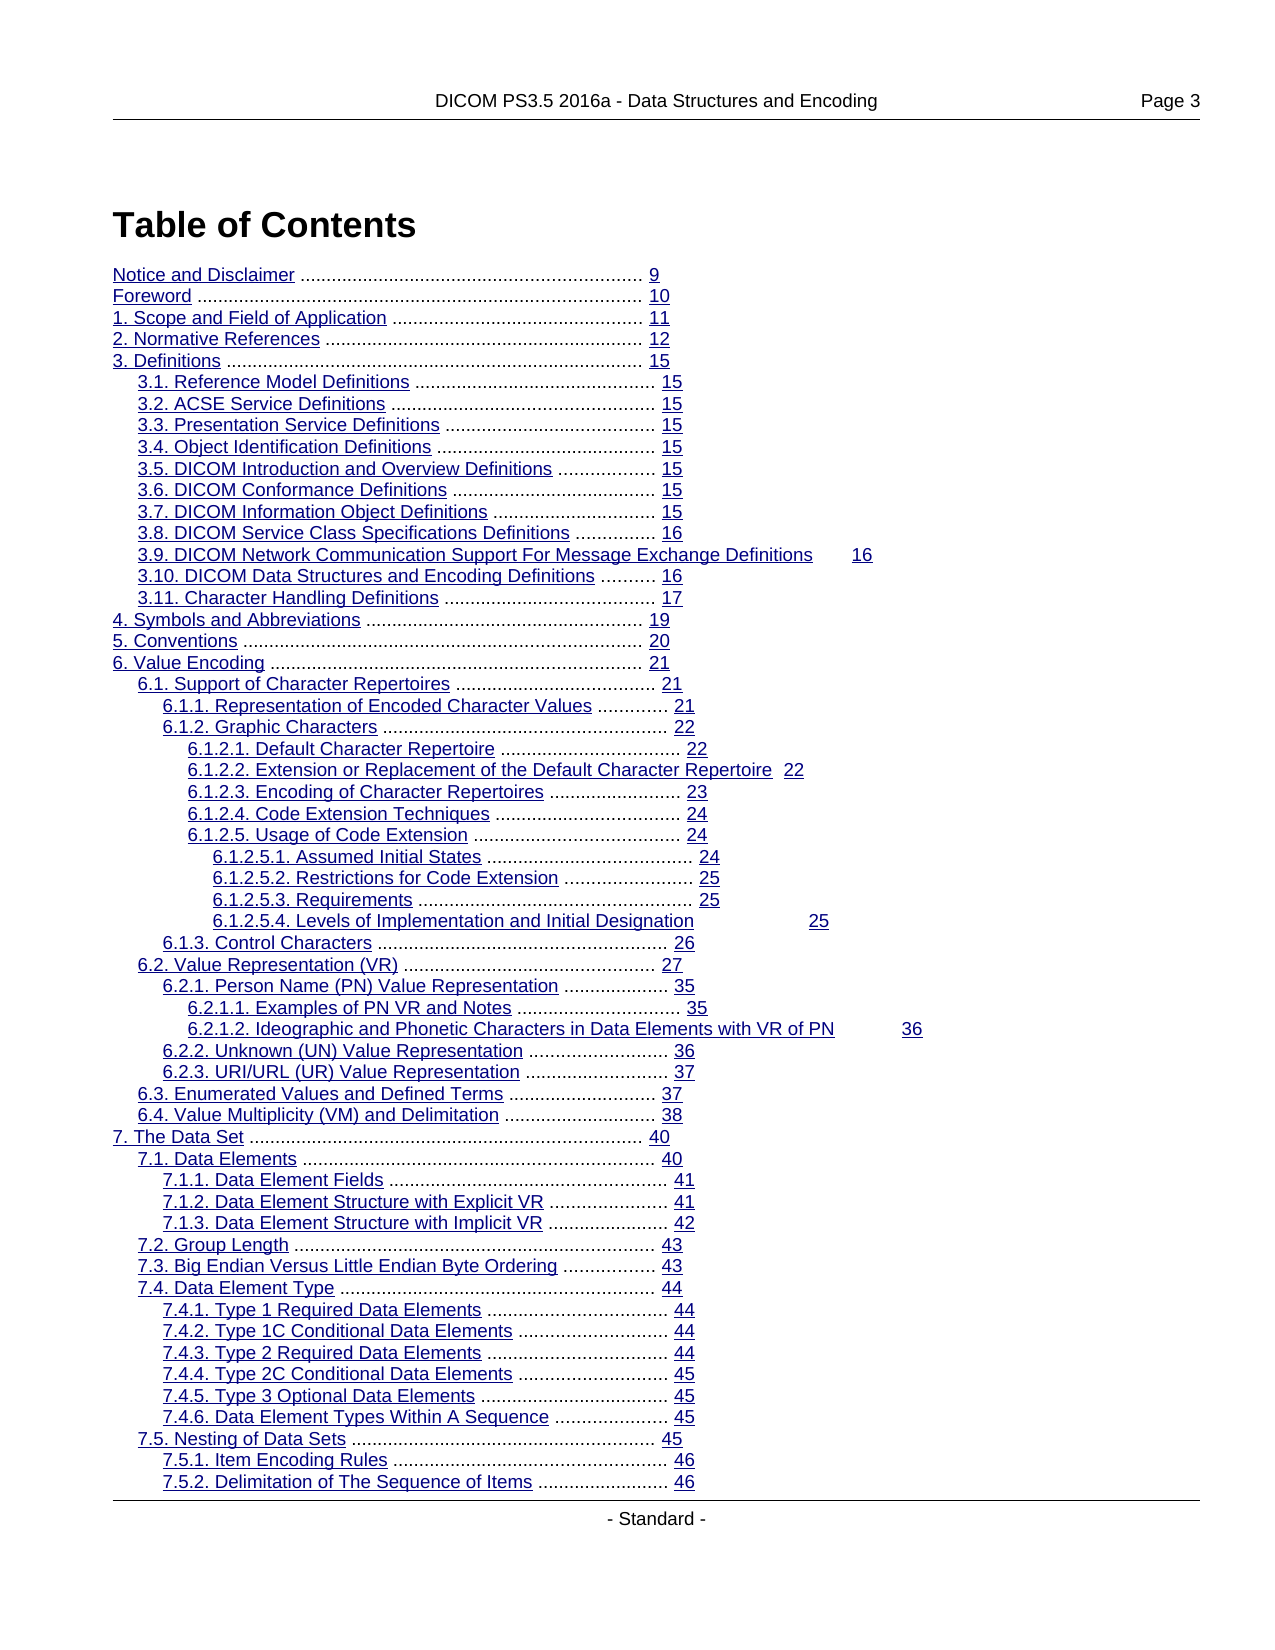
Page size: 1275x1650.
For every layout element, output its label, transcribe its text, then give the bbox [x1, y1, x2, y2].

text 7.1.1. Data Element Fields 0 [162, 1169, 1175, 1191]
text 6. Value Encoding 0 [112, 651, 1175, 673]
text 3.7. DICOM Information Object Definitions 0 [137, 501, 1175, 522]
text 3. Definitions 0 [112, 349, 1175, 371]
text 7. The Data Set 0 [112, 1126, 1175, 1147]
text 7.3. Big Endian Versus Little Endian Byte Ordering 0 [137, 1255, 1175, 1277]
text 7.4.6. Data Element Types Within A Sequence 0 [162, 1406, 1175, 1428]
text 7.5.1. Item Encoding Rules 0 [162, 1449, 1175, 1471]
text 6.1.2.5.3. Requirements 0 [212, 889, 1175, 910]
text 7.1.3. Data Element Structure with Implicit VR 0 [162, 1212, 1175, 1234]
text 6.1.2.4. Code Extension Techniques 0 [187, 802, 1175, 824]
text 6.1.2.2. Extension or Replacement of the Default Character Repertoire 0 [187, 759, 1175, 781]
text 4. Symbols and Abbreviations 0 [112, 608, 1175, 630]
text 6.4. Value Multiplicity (VM) and Delimitation 0 [137, 1104, 1175, 1126]
text 3.4. Object Identification Definitions 0 [137, 436, 1175, 457]
text 6.2.1.2. Ideographic and Phonetic Characters in Data Elements with VR of PN 0 [187, 1018, 1175, 1039]
text 3.2. ACSE Service Definitions 0 [137, 393, 1175, 414]
text 7.4.1. Type 1 Required Data Elements 0 [162, 1298, 1175, 1320]
text 6.2.1.1. Examples of PN VR and Notes 0 [187, 996, 1175, 1018]
text 6.1.2.5. Usage of Code Extension 0 [187, 824, 1175, 846]
text Notice and Disclaimer 0 [112, 263, 1175, 285]
text 3.6. DICOM Conformance Definitions 0 [137, 479, 1175, 501]
text 7.4.3. Type 2 Required Data Elements 0 [162, 1341, 1175, 1363]
text 6.2.3. URI/URL (UR) Value Representation 0 [162, 1061, 1175, 1083]
text 1. Scope and Field of Application 0 [112, 306, 1175, 328]
text 7.5.2. Delimitation of The Sequence of Items 0 [162, 1471, 1175, 1492]
text 6.1.2.1. Default Character Repertoire 0 [187, 738, 1175, 759]
text 6.1.2.5.4. Levels of Implementation and Initial Designation 0 [212, 910, 1175, 932]
text 2. Normative References 0 [112, 328, 1175, 349]
text 7.4.5. Type 3 Optional Data Elements 0 [162, 1384, 1175, 1406]
text 3.9. DICOM Network Communication Support For Message Exchange Definitions 0 [137, 544, 1175, 565]
text 6.1.2.5.1. Assumed Initial States 0 [212, 846, 1175, 867]
text 6.1.3. Control Characters 0 [162, 932, 1175, 953]
text 6.1. Support of Character Repertoires 0 [137, 673, 1175, 694]
text 7.1. Data Elements 0 [137, 1147, 1175, 1169]
text 3.3. Presentation Service Definitions 0 [137, 414, 1175, 436]
text 3.5. DICOM Introduction and Overview Definitions 0 [137, 457, 1175, 479]
text 6.1.2.3. Encoding of Character Repertoires 0 [187, 781, 1175, 802]
text Table of Contents [112, 204, 1200, 245]
text 3.1. Reference Model Definitions 0 [137, 371, 1175, 393]
text 3.11. Character Handling Definitions 0 [137, 587, 1175, 608]
text 6.1.2.5.2. Restrictions for Code Extension 0 [212, 867, 1175, 889]
text 6.3. Enumerated Values and Defined Terms 0 [137, 1083, 1175, 1104]
text 7.1.2. Data Element Structure with Explicit VR 0 [162, 1191, 1175, 1212]
text 7.4.2. Type 1C Conditional Data Elements 0 [162, 1320, 1175, 1341]
text 7.5. Nesting of Data Sets 0 [137, 1428, 1175, 1449]
text 6.2.2. Unknown (UN) Value Representation 0 [162, 1039, 1175, 1061]
text 7.2. Group Length 0 [137, 1234, 1175, 1255]
text 7.4.4. Type 2C Conditional Data Elements 0 [162, 1363, 1175, 1384]
text 6.1.2. Graphic Characters 0 [162, 716, 1175, 738]
text 5. Conventions 0 [112, 630, 1175, 651]
text 6.2. Value Representation (VR) 0 [137, 953, 1175, 975]
text 7.4. Data Element Type 0 [137, 1277, 1175, 1298]
text 6.2.1. Person Name (PN) Value Representation 0 [162, 975, 1175, 996]
text 3.8. DICOM Service Class Specifications Definitions 0 [137, 522, 1175, 544]
text 6.1.1. Representation of Encoded Character Values 0 [162, 694, 1175, 716]
text 3.10. DICOM Data Structures and Encoding Definitions 0 [137, 565, 1175, 587]
text Foreword 0 [112, 285, 1175, 306]
